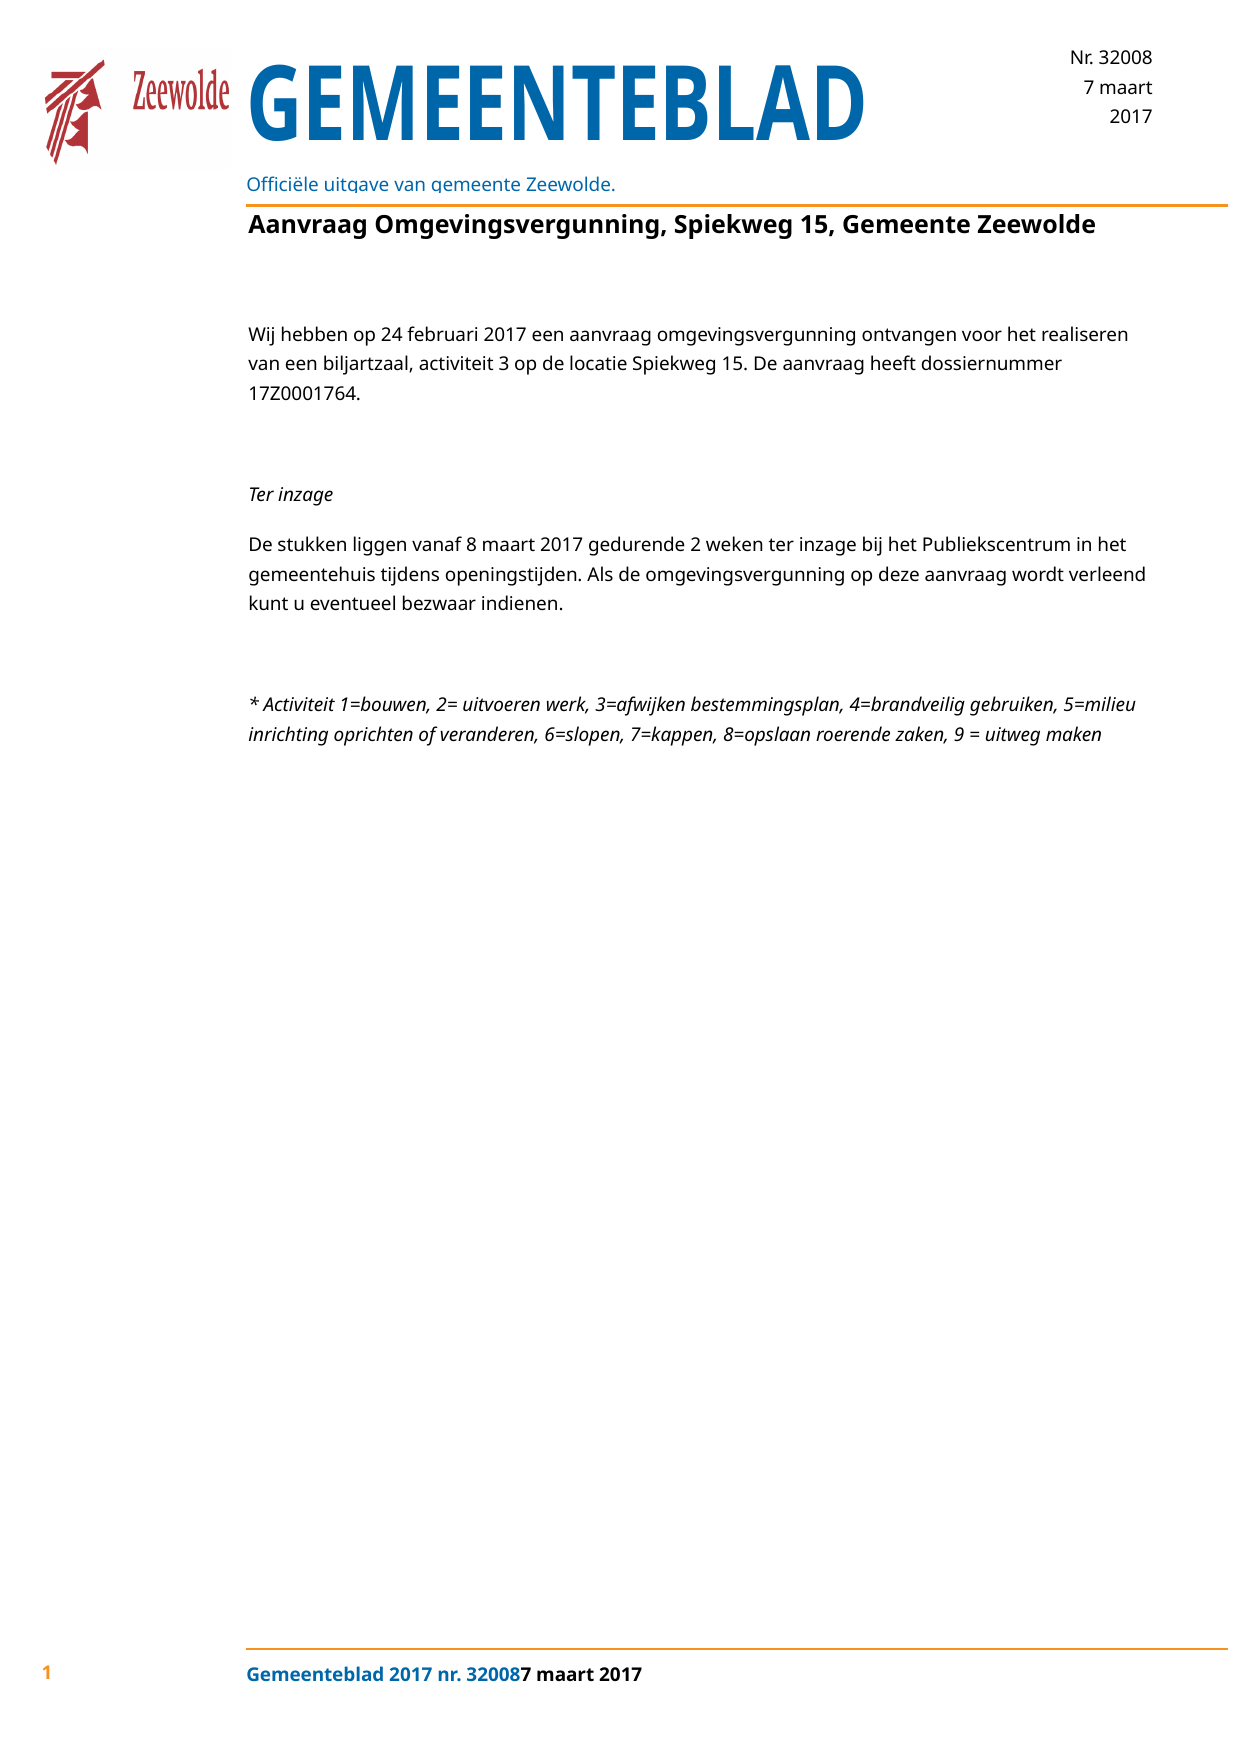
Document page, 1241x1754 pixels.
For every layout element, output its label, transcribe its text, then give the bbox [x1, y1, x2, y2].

picture [41, 47, 231, 172]
text Aanvraag Omgevingsvergunning, Spiekweg 15, Gemeente Zeewolde [248, 207, 1152, 241]
text * Activiteit 1=bouwen, 2= uitvoeren werk, 3=afwijken bestemmingsplan, 4=brandveilig gebruiken, 5=milieu inrichting oprichten of veranderen, 6=slopen, 7=kappen, 8=opslaan roerende zaken, 9 = uitweg maken [248, 691, 1152, 746]
text Wij hebben op 24 februari 2017 een aanvraag omgevingsvergunning ontvangen voor het realiseren van een biljartzaal, activiteit 3 op de locatie Spiekweg 15. De aanvraag heeft dossiernummer 17Z0001764. [248, 321, 1152, 406]
text De stukken liggen vanaf 8 maart 2017 gedurende 2 weken ter inzage bij het Publiekscentrum in het gemeentehuis tijdens openingstijden. Als de omgevingsvergunning op deze aanvraag wordt verleend kunt u eventueel bezwaar indienen. [248, 531, 1152, 616]
text Ter inzage [248, 481, 1152, 506]
